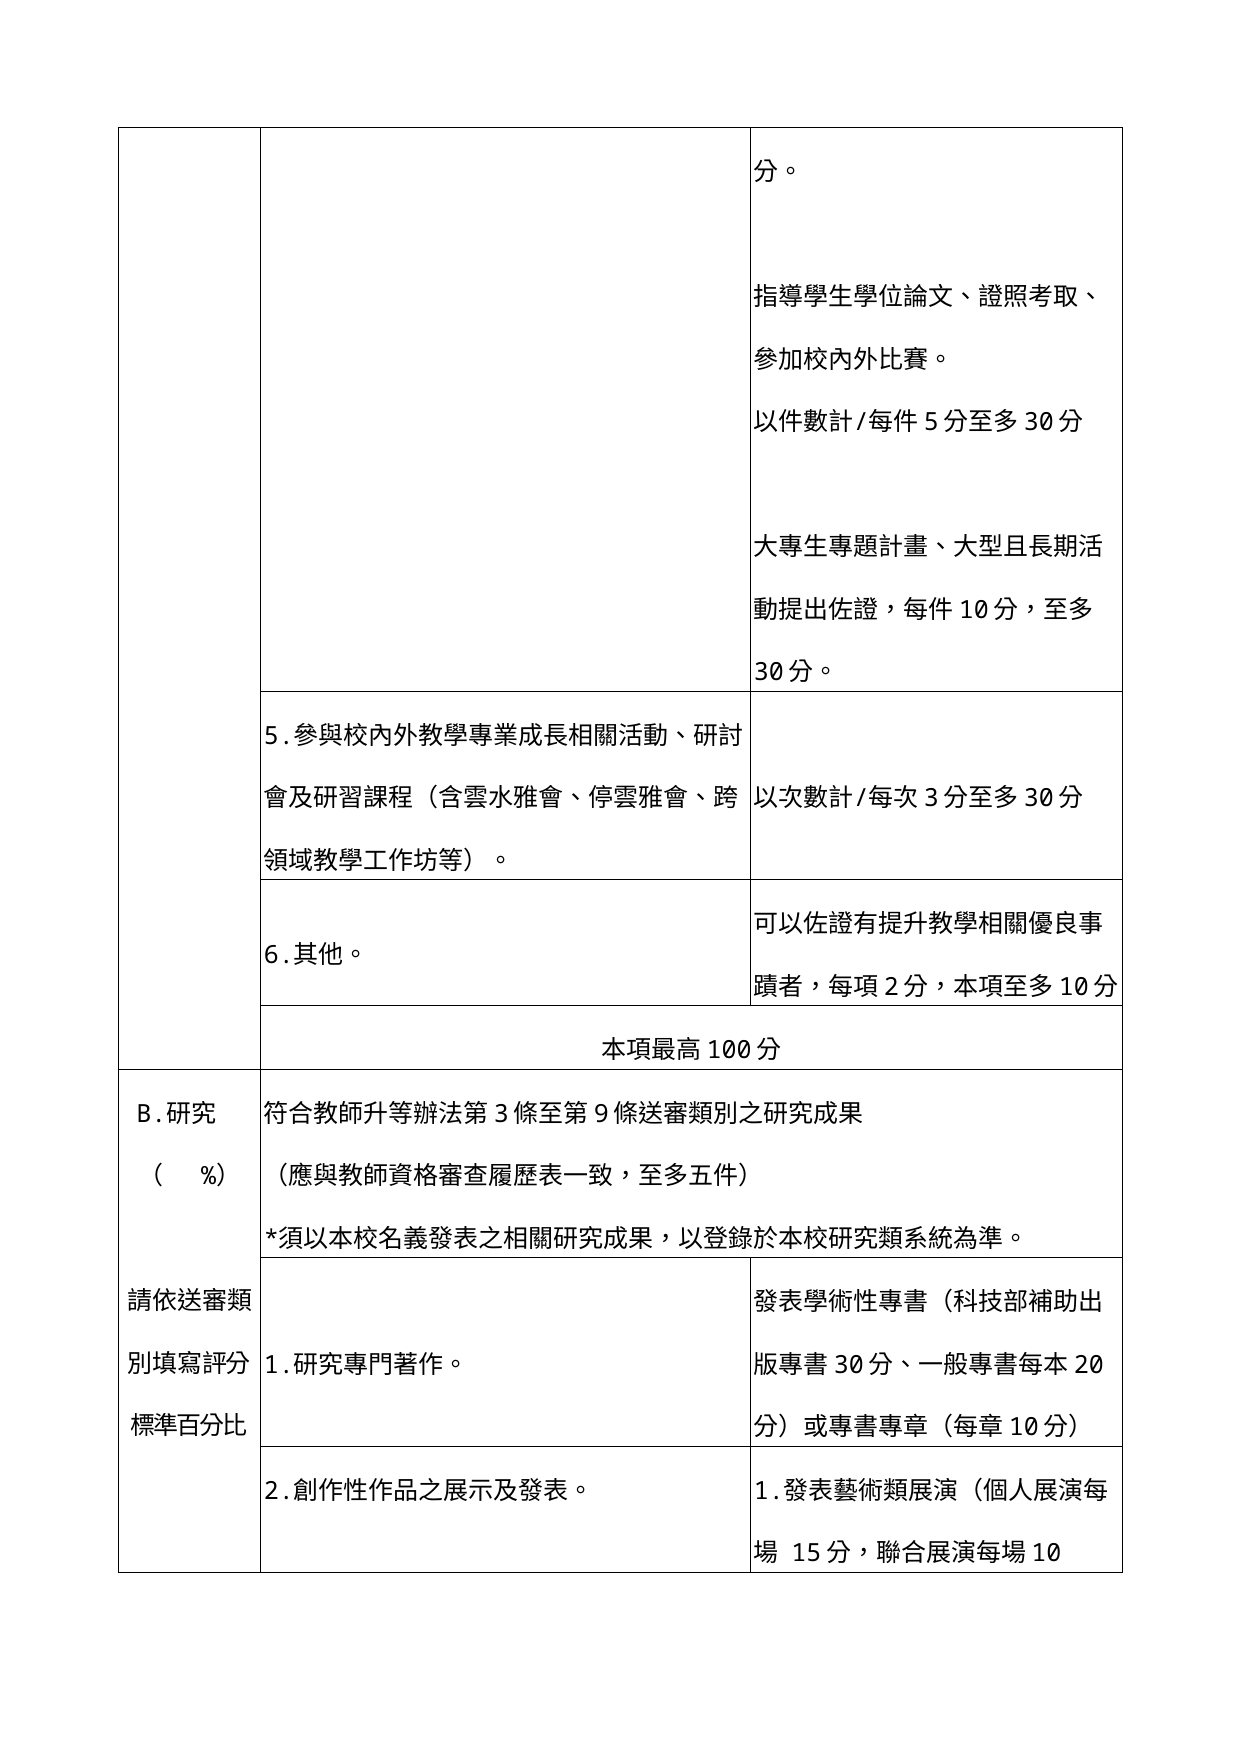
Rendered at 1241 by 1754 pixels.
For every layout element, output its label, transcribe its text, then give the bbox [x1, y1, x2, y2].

table_cell 分。 指導學生學位論文、證照考取、參加校內外比賽。 以件數計/每件5分至多30分 大專生專題計畫、大型且長期活動提出佐證，每件10分，至多30分。 [751, 128, 1122, 691]
table_cell 符合教師升等辦法第3條至第9條送審類別之研究成果 （應與教師資格審查履歷表一致，至多五件） *須以本校名義發表之相關研究成果，以登錄於本校研究類系統為準。 [261, 1070, 1122, 1257]
table_cell [119, 128, 260, 1069]
table_cell [261, 128, 750, 691]
table_cell 1.發表藝術類展演（個人展演每場 15分，聯合展演每場10 [751, 1447, 1122, 1572]
table_cell B.研究 （ %） 請依送審類別填寫評分 標準百分比 [119, 1070, 260, 1572]
table_cell 以次數計/每次3分至多30分 [751, 692, 1122, 879]
table_cell 可以佐證有提升教學相關優良事蹟者，每項2分，本項至多10分 [751, 880, 1122, 1005]
table_cell 1.研究專門著作。 [261, 1258, 750, 1446]
table_cell 2.創作性作品之展示及發表。 [261, 1447, 750, 1572]
table_cell 發表學術性專書（科技部補助出版專書30分、一般專書每本20分）或專書專章（每章10分） [751, 1258, 1122, 1446]
table_cell 6.其他。 [261, 880, 750, 1005]
table_cell 本項最高100分 [261, 1006, 1122, 1069]
table_cell 5.參與校內外教學專業成長相關活動、研討會及研習課程（含雲水雅會、停雲雅會、跨領域教學工作坊等）。 [261, 692, 750, 879]
